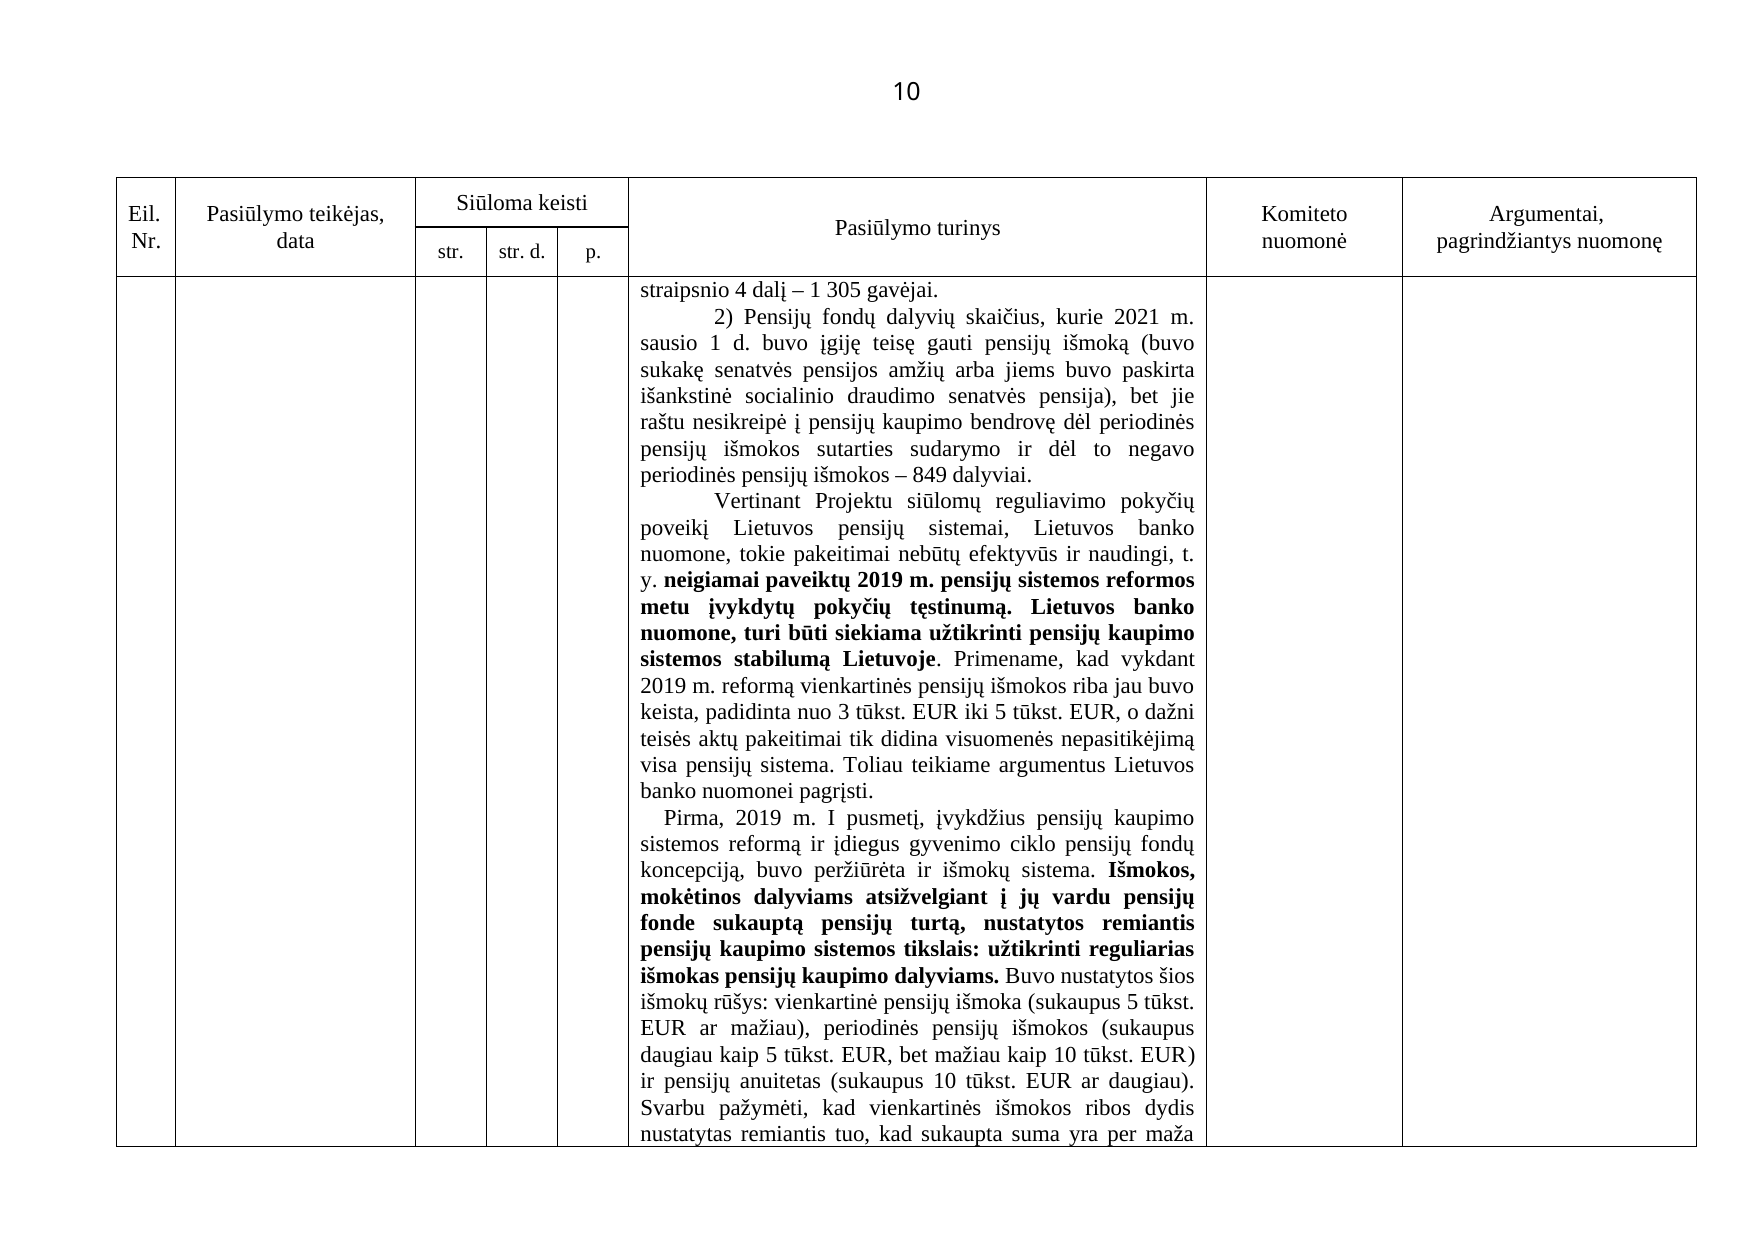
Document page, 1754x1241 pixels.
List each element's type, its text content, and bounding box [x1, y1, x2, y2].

table_header Pasiūlymo turinys [629, 178, 1206, 276]
table_header Komiteto nuomonė [1207, 178, 1402, 276]
table_cell [416, 277, 486, 1146]
table_cell [117, 277, 175, 1146]
table_cell str. d. [487, 228, 557, 276]
table_cell [558, 277, 628, 1146]
table_cell [176, 277, 415, 1146]
table_header Eil. Nr. [117, 178, 175, 276]
table_header Siūloma keisti [416, 178, 628, 226]
table_cell [1207, 277, 1402, 1146]
table_cell straipsnio 4 dalį – 1 305 gavėjai. 2) Pensijų fondų dalyvių skaičius, kurie 2021 m. sausio 1 d. buvo įgiję teisę gauti pensijų išmoką (buvo sukakę senatvės pensijos amžių arba jiems buvo paskirta išankstinė socialinio draudimo senatvės pensija), bet jie raštu nesikreipė į pensijų kaupimo bendrovę dėl periodinės pensijų išmokos sutarties sudarymo ir dėl to negavo periodinės pensijų išmokos – 849 dalyviai. Vertinant Projektu siūlomų reguliavimo pokyčių poveikį Lietuvos pensijų sistemai, Lietuvos banko nuomone, tokie pakeitimai nebūtų efektyvūs ir naudingi, t. y. neigiamai paveiktų 2019 m. pensijų sistemos reformos metu įvykdytų pokyčių tęstinumą. Lietuvos banko nuomone, turi būti siekiama užtikrinti pensijų kaupimo sistemos stabilumą Lietuvoje. Primename, kad vykdant 2019 m. reformą vienkartinės pensijų išmokos riba jau buvo keista, padidinta nuo 3 tūkst. EUR iki 5 tūkst. EUR, o dažni teisės aktų pakeitimai tik didina visuomenės nepasitikėjimą visa pensijų sistema. Toliau teikiame argumentus Lietuvos banko nuomonei pagrįsti. Pirma, 2019 m. I pusmetį, įvykdžius pensijų kaupimo sistemos reformą ir įdiegus gyvenimo ciklo pensijų fondų koncepciją, buvo peržiūrėta ir išmokų sistema. Išmokos, mokėtinos dalyviams atsižvelgiant į jų vardu pensijų fonde sukauptą pensijų turtą, nustatytos remiantis pensijų kaupimo sistemos tikslais: užtikrinti reguliarias išmokas pensijų kaupimo dalyviams. Buvo nustatytos šios išmokų rūšys: vienkartinė pensijų išmoka (sukaupus 5 tūkst. EUR ar mažiau), periodinės pensijų išmokos (sukaupus daugiau kaip 5 tūkst. EUR, bet mažiau kaip 10 tūkst. EUR) ir pensijų anuitetas (sukaupus 10 tūkst. EUR ar daugiau). Svarbu pažymėti, kad vienkartinės išmokos ribos dydis nustatytas remiantis tuo, kad sukaupta suma yra per maža [629, 277, 1206, 1146]
table_cell [487, 277, 557, 1146]
table_header Argumentai, pagrindžiantys nuomonę [1403, 178, 1696, 276]
table_cell p. [558, 228, 628, 276]
table_cell str. [416, 228, 486, 276]
table_cell [1403, 277, 1696, 1146]
table_header Pasiūlymo teikėjas, data [176, 178, 415, 276]
